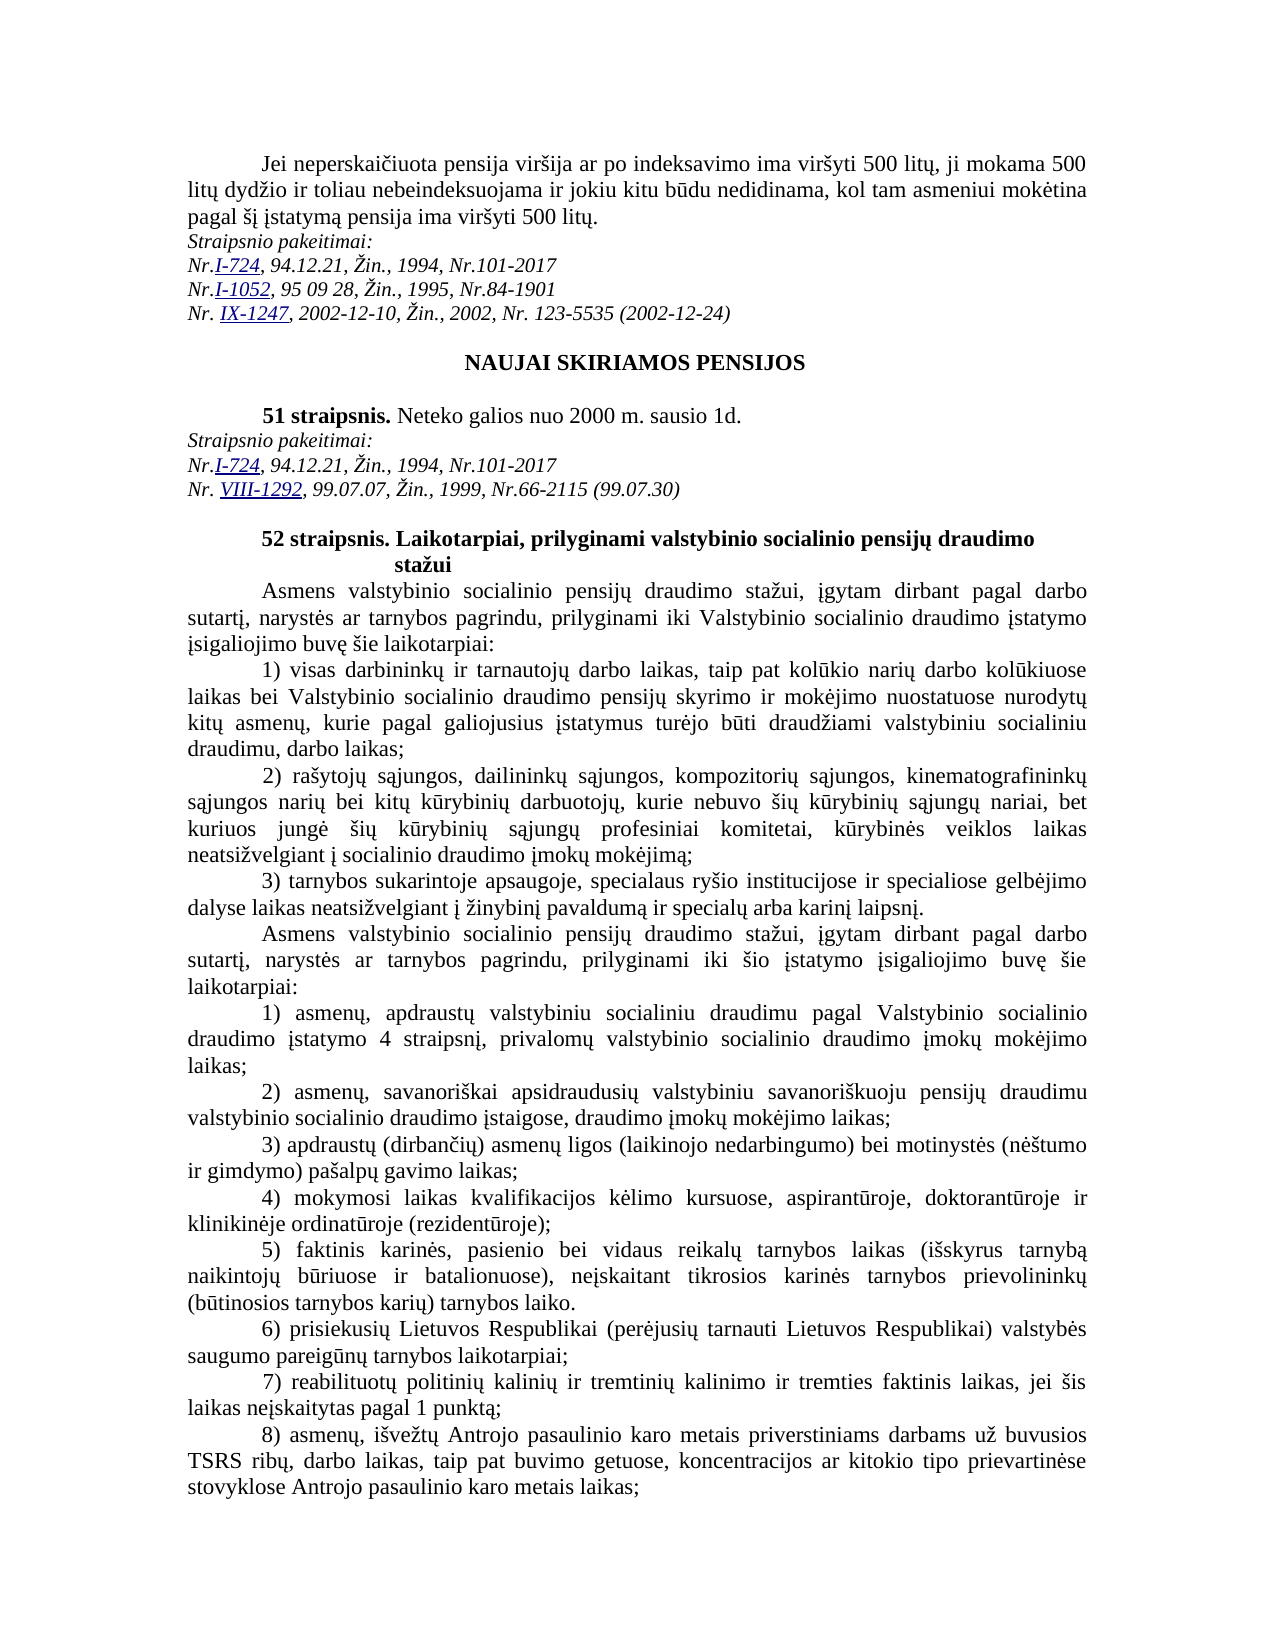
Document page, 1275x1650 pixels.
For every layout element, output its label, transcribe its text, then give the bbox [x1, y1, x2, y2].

text Straipsnio pakeitimai: [187, 428, 1088, 452]
text 8) asmenų, išvežtų Antrojo pasaulinio karo metais priverstiniams darbams už buvusios TSRS ribų, darbo laikas, taip pat buvimo getuose, koncentracijos ar kitokio tipo prievartinėse stovyklose Antrojo pasaulinio karo metais laikas; [187, 1421, 1088, 1500]
text 6) prisiekusių Lietuvos Respublikai (perėjusių tarnauti Lietuvos Respublikai) valstybės saugumo pareigūnų tarnybos laikotarpiai; [187, 1315, 1088, 1368]
text 5) faktinis karinės, pasienio bei vidaus reikalų tarnybos laikas (išskyrus tarnybą naikintojų būriuose ir batalionuose), neįskaitant tikrosios karinės tarnybos prievolininkų (būtinosios tarnybos karių) tarnybos laiko. [187, 1236, 1088, 1315]
text 7) reabilituotų politinių kalinių ir tremtinių kalinimo ir tremties faktinis laikas, jei šis laikas neįskaitytas pagal 1 punktą; [187, 1368, 1088, 1421]
text 52 straipsnis. Laikotarpiai, prilyginami valstybinio socialinio pensijų draudimo [187, 525, 1088, 551]
text Nr.I-1052, 95 09 28, Žin., 1995, Nr.84-1901 [187, 277, 1088, 301]
text Asmens valstybinio socialinio pensijų draudimo stažui, įgytam dirbant pagal darbo sutartį, narystės ar tarnybos pagrindu, prilyginami iki šio įstatymo įsigaliojimo buvę šie laikotarpiai: [187, 920, 1088, 999]
text 2) asmenų, savanoriškai apsidraudusių valstybiniu savanoriškuoju pensijų draudimu valstybinio socialinio draudimo įstaigose, draudimo įmokų mokėjimo laikas; [187, 1078, 1088, 1131]
text 1) visas darbininkų ir tarnautojų darbo laikas, taip pat kolūkio narių darbo kolūkiuose laikas bei Valstybinio socialinio draudimo pensijų skyrimo ir mokėjimo nuostatuose nurodytų kitų asmenų, kurie pagal galiojusius įstatymus turėjo būti draudžiami valstybiniu socialiniu draudimu, darbo laikas; [187, 656, 1088, 762]
text stažui [187, 551, 1088, 577]
text Jei neperskaičiuota pensija viršija ar po indeksavimo ima viršyti 500 litų, ji mokama 500 litų dydžio ir toliau nebeindeksuojama ir jokiu kitu būdu nedidinama, kol tam asmeniui mokėtina pagal šį įstatymą pensija ima viršyti 500 litų. [187, 150, 1088, 229]
text Nr.I-724, 94.12.21, Žin., 1994, Nr.101-2017 [187, 253, 1088, 277]
subtitle NAUJAI SKIRIAMOS PENSIJOS [187, 349, 1088, 376]
text 2) rašytojų sąjungos, dailininkų sąjungos, kompozitorių sąjungos, kinematografininkų sąjungos narių bei kitų kūrybinių darbuotojų, kurie nebuvo šių kūrybinių sąjungų nariai, bet kuriuos jungė šių kūrybinių sąjungų profesiniai komitetai, kūrybinės veiklos laikas neatsižvelgiant į socialinio draudimo įmokų mokėjimą; [187, 762, 1088, 867]
text Asmens valstybinio socialinio pensijų draudimo stažui, įgytam dirbant pagal darbo sutartį, narystės ar tarnybos pagrindu, prilyginami iki Valstybinio socialinio draudimo įstatymo įsigaliojimo buvę šie laikotarpiai: [187, 577, 1088, 656]
text Nr. VIII-1292, 99.07.07, Žin., 1999, Nr.66-2115 (99.07.30) [187, 477, 1088, 501]
text 51 straipsnis. Neteko galios nuo 2000 m. sausio 1d. [187, 402, 1088, 428]
text 4) mokymosi laikas kvalifikacijos kėlimo kursuose, aspirantūroje, doktorantūroje ir klinikinėje ordinatūroje (rezidentūroje); [187, 1183, 1088, 1236]
text Nr.I-724, 94.12.21, Žin., 1994, Nr.101-2017 [187, 452, 1088, 477]
text 3) apdraustų (dirbančių) asmenų ligos (laikinojo nedarbingumo) bei motinystės (nėštumo ir gimdymo) pašalpų gavimo laikas; [187, 1131, 1088, 1183]
text Straipsnio pakeitimai: [187, 229, 1088, 253]
text Nr. IX-1247, 2002-12-10, Žin., 2002, Nr. 123-5535 (2002-12-24) [187, 301, 1088, 325]
text 1) asmenų, apdraustų valstybiniu socialiniu draudimu pagal Valstybinio socialinio draudimo įstatymo 4 straipsnį, privalomų valstybinio socialinio draudimo įmokų mokėjimo laikas; [187, 999, 1088, 1078]
text 3) tarnybos sukarintoje apsaugoje, specialaus ryšio institucijose ir specialiose gelbėjimo dalyse laikas neatsižvelgiant į žinybinį pavaldumą ir specialų arba karinį laipsnį. [187, 867, 1088, 920]
